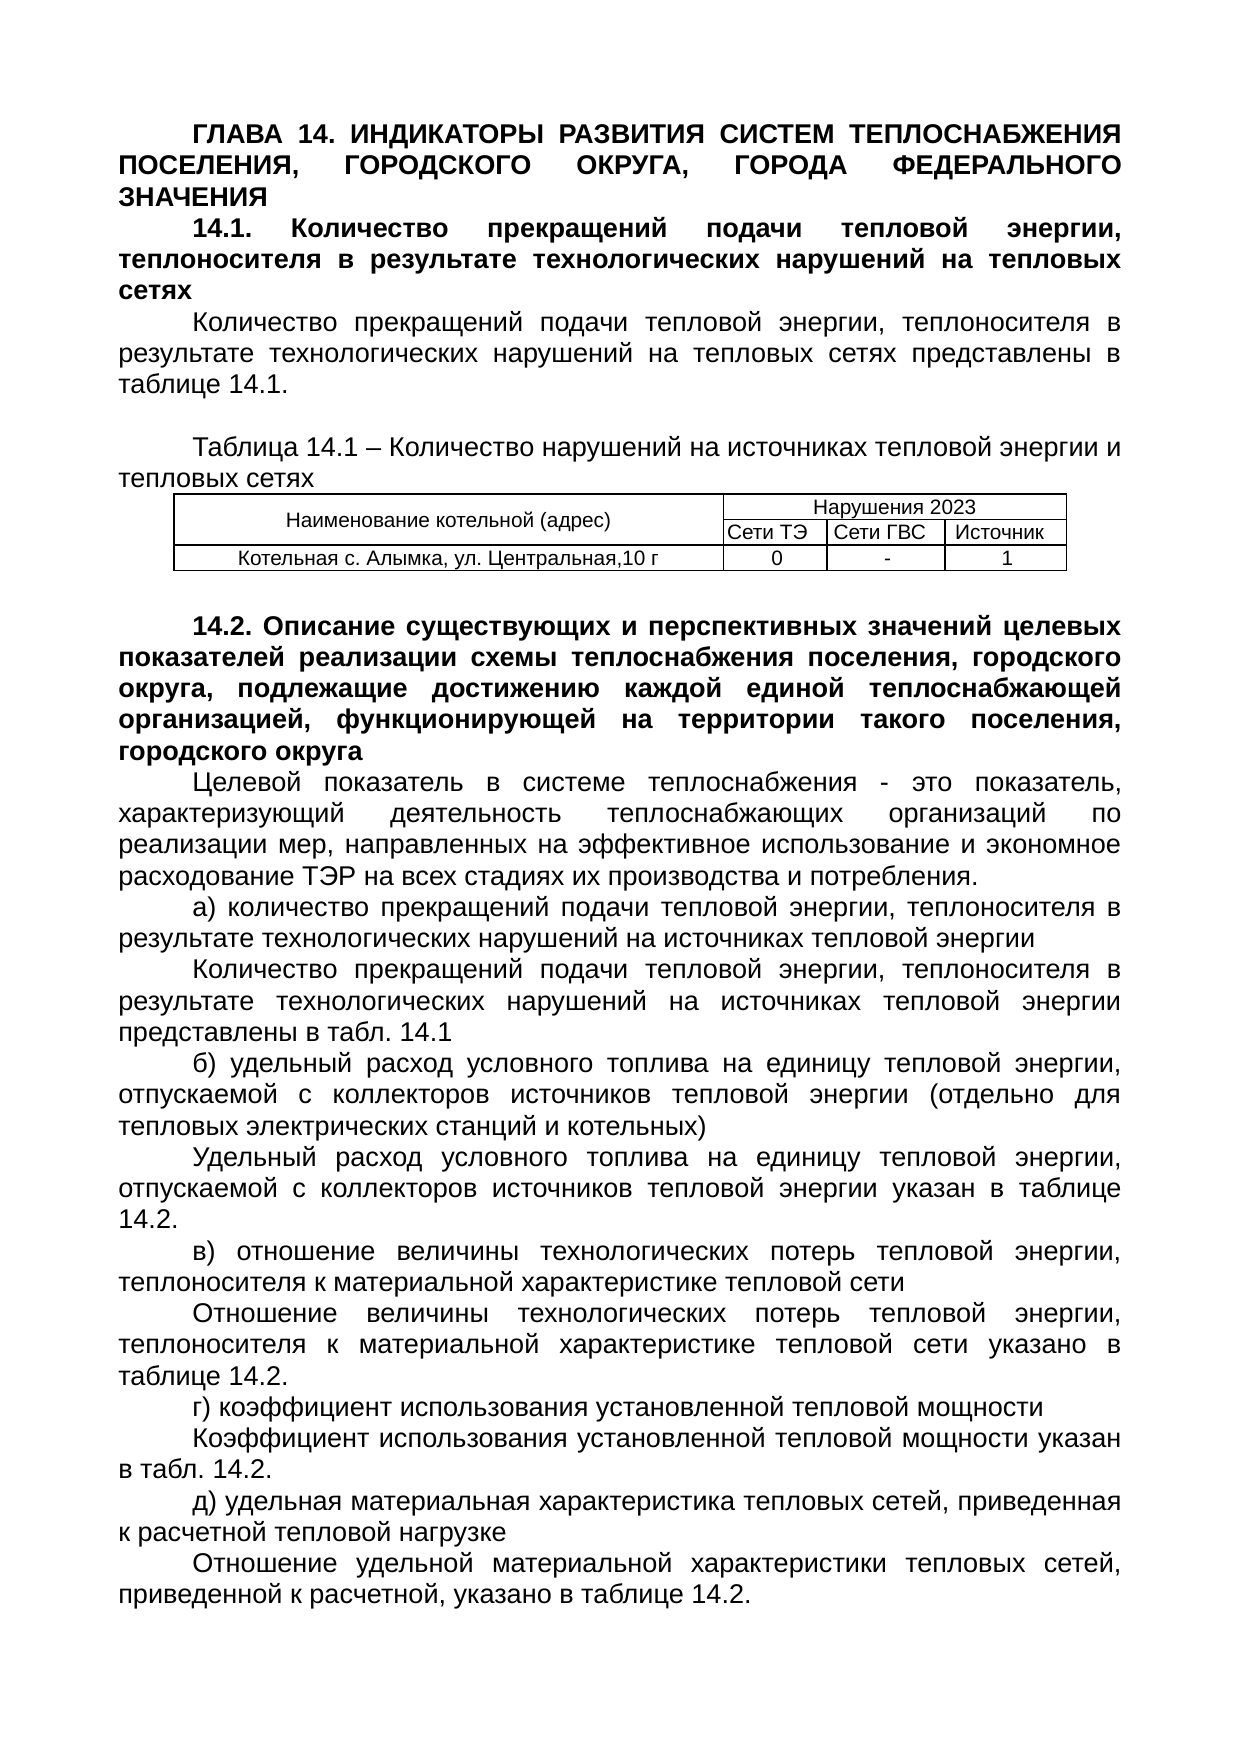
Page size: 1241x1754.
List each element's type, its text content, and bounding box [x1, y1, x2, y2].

table_cell - [828, 546, 944, 570]
list Таблица 14.1 – Количество нарушений на источниках тепловой энергии и тепловых сетях [118, 431, 1122, 493]
list д) удельная материальная характеристика тепловых сетей, приведенная к расчетной тепловой нагрузке [118, 1485, 1122, 1547]
table_cell Сети ТЭ [724, 520, 826, 544]
list Отношение величины технологических потерь тепловой энергии, теплоносителя к материальной характеристике тепловой сети указано в таблице 14.2. [118, 1297, 1122, 1391]
list в) отношение величины технологических потерь тепловой энергии, теплоносителя к материальной характеристике тепловой сети [118, 1235, 1122, 1297]
list Количество прекращений подачи тепловой энергии, теплоносителя в результате технологических нарушений на тепловых сетях представлены в таблице 14.1. [118, 306, 1122, 399]
list Целевой показатель в системе теплоснабжения - это показатель, характеризующий деятельность теплоснабжающих организаций по реализации мер, направленных на эффективное использование и экономное расходование ТЭР на всех стадиях их производства и потребления. [118, 766, 1122, 891]
subtitle 14.1. Количество прекращений подачи тепловой энергии, теплоносителя в результате технологических нарушений на тепловых сетях [118, 212, 1122, 306]
table_header Наименование котельной (адрес) [175, 495, 723, 544]
table_cell Котельная с. Алымка, ул. Центральная,10 г [175, 546, 723, 570]
table_cell 1 [946, 546, 1066, 570]
subtitle 14.2. Описание существующих и перспективных значений целевых показателей реализации схемы теплоснабжения поселения, городского округа, подлежащие достижению каждой единой теплоснабжающей организацией, функционирующей на территории такого поселения, городского округа [118, 610, 1122, 766]
subtitle ГЛАВА 14. ИНДИКАТОРЫ РАЗВИТИЯ СИСТЕМ ТЕПЛОСНАБЖЕНИЯ ПОСЕЛЕНИЯ, ГОРОДСКОГО ОКРУГА, ГОРОДА ФЕДЕРАЛЬНОГО ЗНАЧЕНИЯ [118, 118, 1122, 212]
list Удельный расход условного топлива на единицу тепловой энергии, отпускаемой с коллекторов источников тепловой энергии указан в таблице 14.2. [118, 1141, 1122, 1235]
list Количество прекращений подачи тепловой энергии, теплоносителя в результате технологических нарушений на источниках тепловой энергии представлены в табл. 14.1 [118, 953, 1122, 1047]
table_cell Сети ГВС [828, 520, 944, 544]
list а) количество прекращений подачи тепловой энергии, теплоносителя в результате технологических нарушений на источниках тепловой энергии [118, 891, 1122, 953]
table_cell 0 [724, 546, 826, 570]
table_cell Источник [946, 520, 1066, 544]
list Отношение удельной материальной характеристики тепловых сетей, приведенной к расчетной, указано в таблице 14.2. [118, 1547, 1122, 1610]
list г) коэффициент использования установленной тепловой мощности [118, 1391, 1122, 1422]
list Коэффициент использования установленной тепловой мощности указан в табл. 14.2. [118, 1422, 1122, 1485]
list б) удельный расход условного топлива на единицу тепловой энергии, отпускаемой с коллекторов источников тепловой энергии (отдельно для тепловых электрических станций и котельных) [118, 1047, 1122, 1141]
